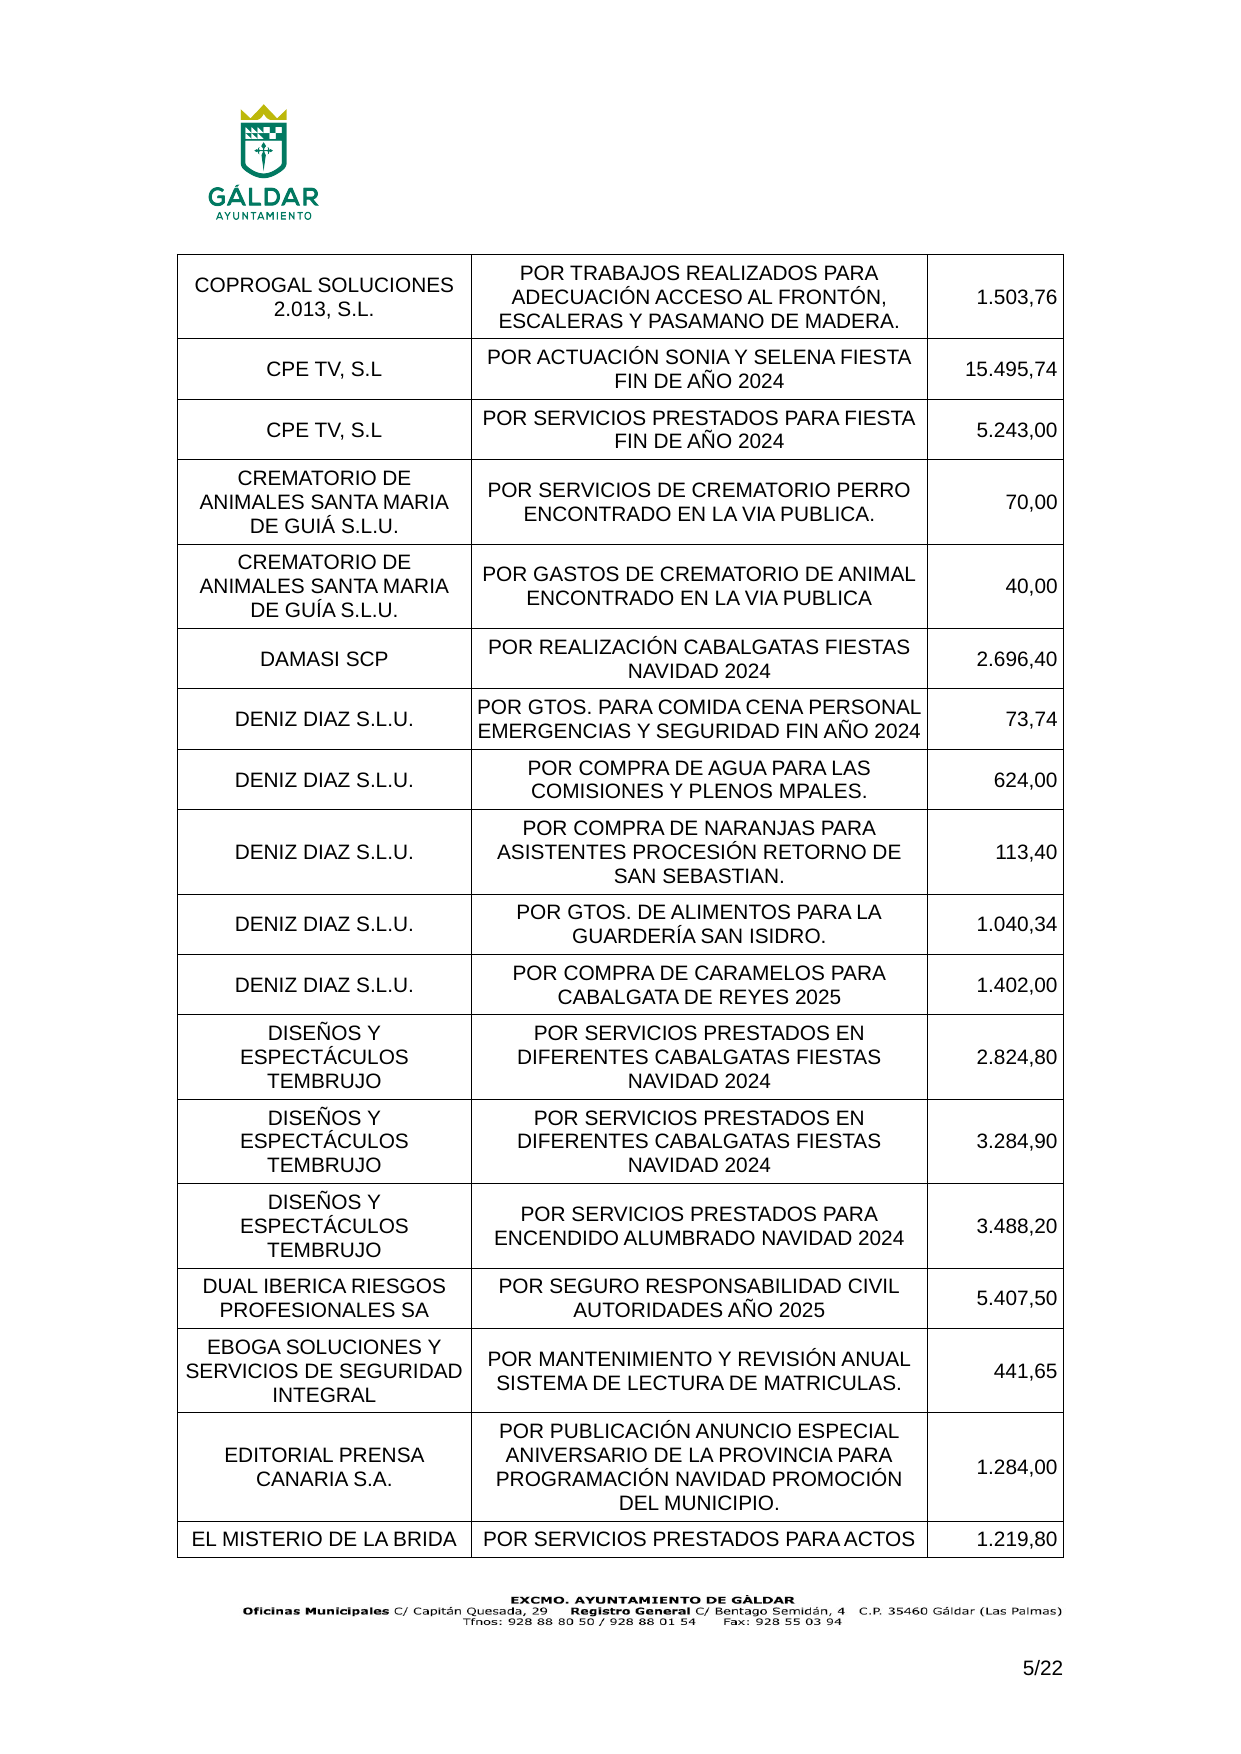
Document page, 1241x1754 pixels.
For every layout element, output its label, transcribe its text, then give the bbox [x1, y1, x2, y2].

table_cell 5.243,00 [928, 400, 1063, 459]
table_cell DENIZ DIAZ S.L.U. [178, 750, 471, 809]
table_cell COPROGAL SOLUCIONES 2.013, S.L. [178, 255, 471, 338]
table_cell CPE TV, S.L [178, 400, 471, 459]
table_cell DENIZ DIAZ S.L.U. [178, 689, 471, 749]
table_cell 113,40 [928, 810, 1063, 893]
table_cell POR SERVICIOS PRESTADOS PARA ENCENDIDO ALUMBRADO NAVIDAD 2024 [472, 1184, 927, 1267]
table_cell 1.402,00 [928, 955, 1063, 1014]
table_cell POR SERVICIOS PRESTADOS PARA FIESTA FIN DE AÑO 2024 [472, 400, 927, 459]
table_cell POR SERVICIOS PRESTADOS EN DIFERENTES CABALGATAS FIESTAS NAVIDAD 2024 [472, 1100, 927, 1183]
table_cell 1.040,34 [928, 895, 1063, 954]
table_cell POR COMPRA DE AGUA PARA LAS COMISIONES Y PLENOS MPALES. [472, 750, 927, 809]
table_cell POR SEGURO RESPONSABILIDAD CIVIL AUTORIDADES AÑO 2025 [472, 1269, 927, 1328]
table_cell CPE TV, S.L [178, 339, 471, 399]
table_cell CREMATORIO DE ANIMALES SANTA MARIA DE GUÍA S.L.U. [178, 545, 471, 628]
table_cell POR GASTOS DE CREMATORIO DE ANIMAL ENCONTRADO EN LA VIA PUBLICA [472, 545, 927, 628]
table_cell 40,00 [928, 545, 1063, 628]
table_cell DUAL IBERICA RIESGOS PROFESIONALES SA [178, 1269, 471, 1328]
table_cell POR TRABAJOS REALIZADOS PARA ADECUACIÓN ACCESO AL FRONTÓN, ESCALERAS Y PASAMANO DE MADERA. [472, 255, 927, 338]
table_cell POR GTOS. PARA COMIDA CENA PERSONAL EMERGENCIAS Y SEGURIDAD FIN AÑO 2024 [472, 689, 927, 749]
table_cell POR SERVICIOS PRESTADOS PARA ACTOS [472, 1522, 927, 1557]
table_cell DISEÑOS Y ESPECTÁCULOS TEMBRUJO [178, 1015, 471, 1099]
table_cell POR ACTUACIÓN SONIA Y SELENA FIESTA FIN DE AÑO 2024 [472, 339, 927, 399]
table_cell 2.696,40 [928, 629, 1063, 688]
table_cell 1.284,00 [928, 1413, 1063, 1521]
table_cell POR PUBLICACIÓN ANUNCIO ESPECIAL ANIVERSARIO DE LA PROVINCIA PARA PROGRAMACIÓN NAVIDAD PROMOCIÓN DEL MUNICIPIO. [472, 1413, 927, 1521]
table_cell DISEÑOS Y ESPECTÁCULOS TEMBRUJO [178, 1184, 471, 1267]
table_cell POR COMPRA DE CARAMELOS PARA CABALGATA DE REYES 2025 [472, 955, 927, 1014]
table_cell DENIZ DIAZ S.L.U. [178, 895, 471, 954]
table_cell POR REALIZACIÓN CABALGATAS FIESTAS NAVIDAD 2024 [472, 629, 927, 688]
table_cell DENIZ DIAZ S.L.U. [178, 810, 471, 893]
table_cell 624,00 [928, 750, 1063, 809]
table_cell 73,74 [928, 689, 1063, 749]
table_cell POR SERVICIOS DE CREMATORIO PERRO ENCONTRADO EN LA VIA PUBLICA. [472, 460, 927, 543]
table_cell POR COMPRA DE NARANJAS PARA ASISTENTES PROCESIÓN RETORNO DE SAN SEBASTIAN. [472, 810, 927, 893]
table_cell POR SERVICIOS PRESTADOS EN DIFERENTES CABALGATAS FIESTAS NAVIDAD 2024 [472, 1015, 927, 1099]
table_cell 3.488,20 [928, 1184, 1063, 1267]
table_cell DAMASI SCP [178, 629, 471, 688]
table_cell 5.407,50 [928, 1269, 1063, 1328]
table_cell 441,65 [928, 1329, 1063, 1412]
table_cell 70,00 [928, 460, 1063, 543]
table_cell POR GTOS. DE ALIMENTOS PARA LA GUARDERÍA SAN ISIDRO. [472, 895, 927, 954]
table_cell 15.495,74 [928, 339, 1063, 399]
table_cell DISEÑOS Y ESPECTÁCULOS TEMBRUJO [178, 1100, 471, 1183]
table_cell EDITORIAL PRENSA CANARIA S.A. [178, 1413, 471, 1521]
table_cell 2.824,80 [928, 1015, 1063, 1099]
table_cell EL MISTERIO DE LA BRIDA [178, 1522, 471, 1557]
table_cell 3.284,90 [928, 1100, 1063, 1183]
picture [188, 76, 339, 254]
picture [258, 1595, 1058, 1626]
table_cell EBOGA SOLUCIONES Y SERVICIOS DE SEGURIDAD INTEGRAL [178, 1329, 471, 1412]
table_cell 1.503,76 [928, 255, 1063, 338]
table_cell 1.219,80 [928, 1522, 1063, 1557]
table_cell POR MANTENIMIENTO Y REVISIÓN ANUAL SISTEMA DE LECTURA DE MATRICULAS. [472, 1329, 927, 1412]
table_cell DENIZ DIAZ S.L.U. [178, 955, 471, 1014]
table_cell CREMATORIO DE ANIMALES SANTA MARIA DE GUIÁ S.L.U. [178, 460, 471, 543]
